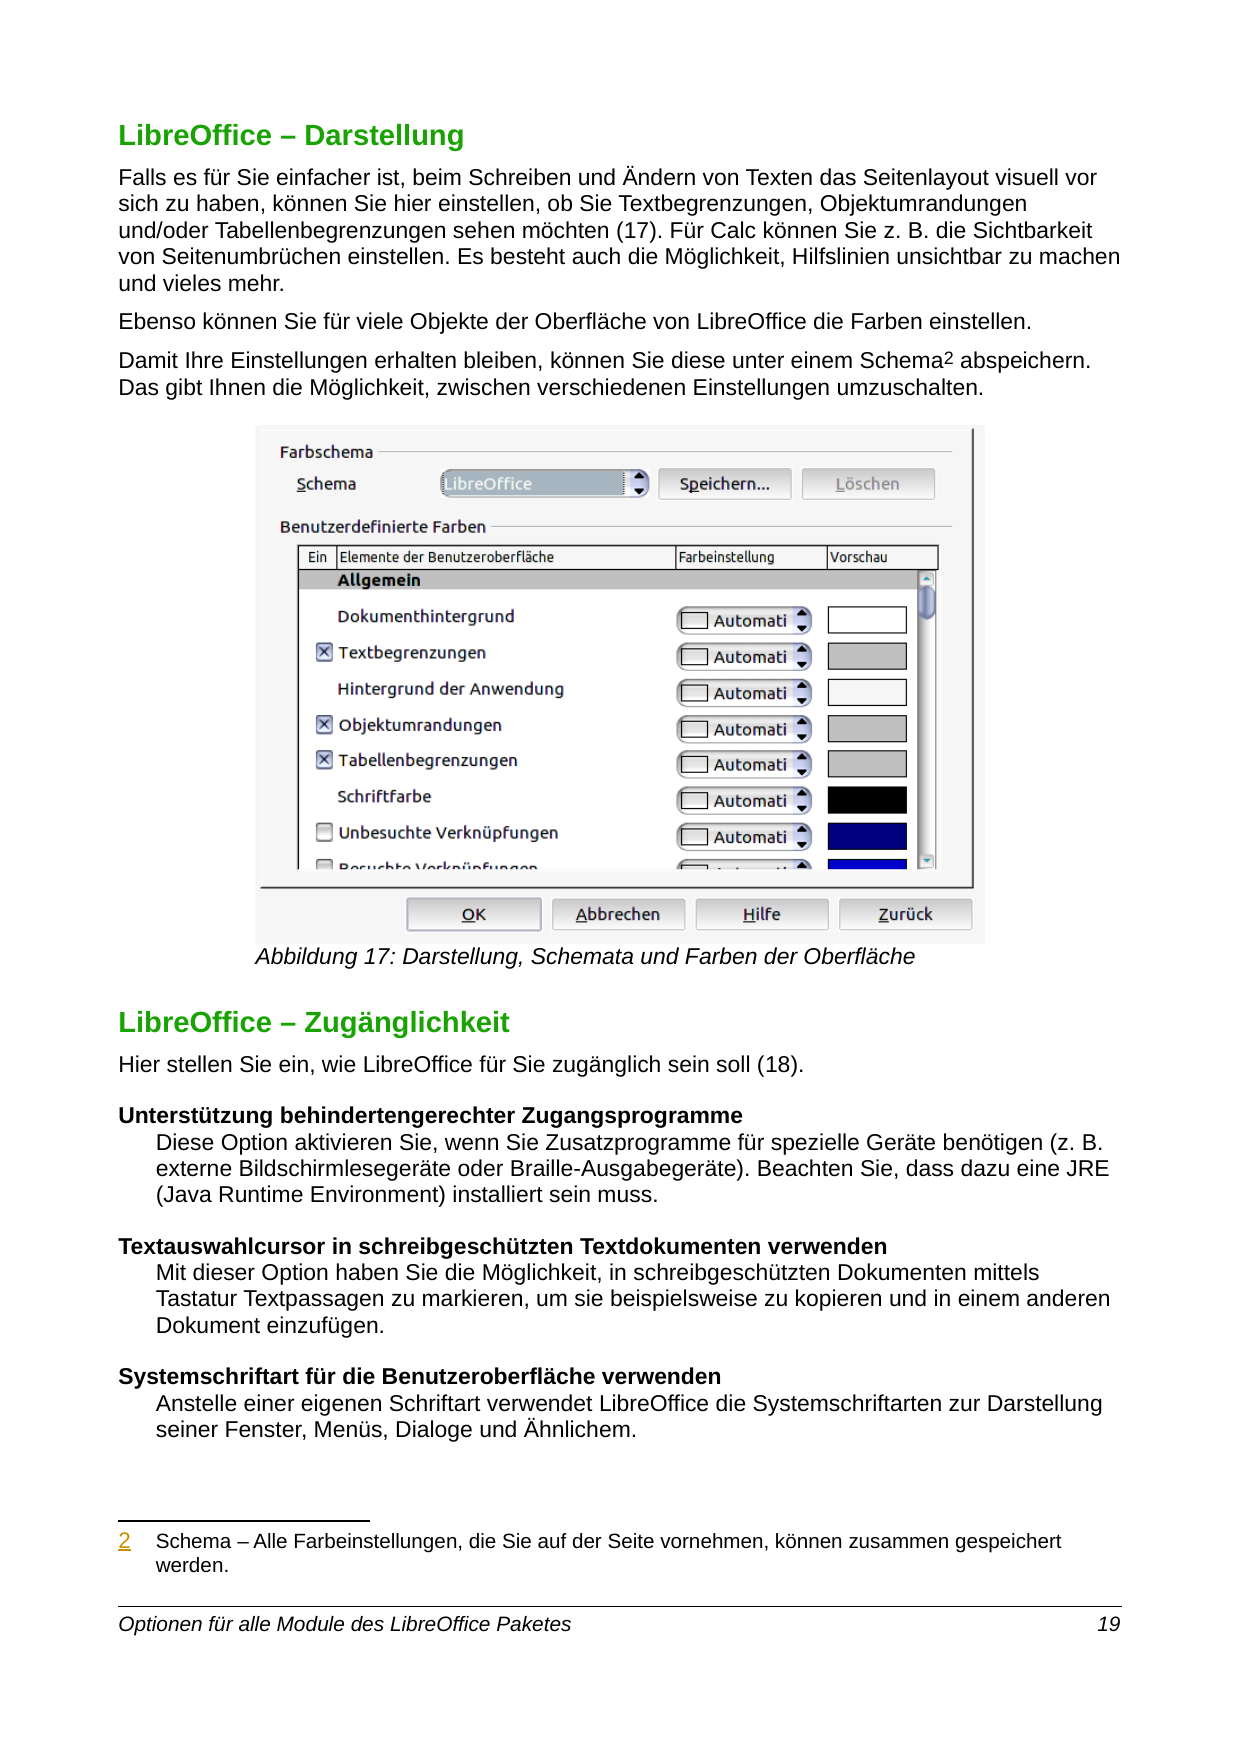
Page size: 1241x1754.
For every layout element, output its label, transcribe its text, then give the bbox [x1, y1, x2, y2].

text Damit Ihre Einstellungen erhalten bleiben, können Sie diese unter einem Schema abspeichern. Das gibt Ihnen die Möglichkeit, zwischen verschiedenen Einstellungen umzuschalten. [118, 347, 1122, 400]
picture [255, 425, 985, 944]
list Textauswahlcursor in schreibgeschützten Textdokumenten verwenden [118, 1233, 1122, 1259]
text Mit dieser Option haben Sie die Möglichkeit, in schreibgeschützten Dokumenten mittels Tastatur Textpassagen zu markieren, um sie beispielsweise zu kopieren und in einem anderen Dokument einzufügen. [156, 1259, 1122, 1338]
list Systemschriftart für die Benutzeroberfläche verwenden [118, 1363, 1122, 1389]
text Ebenso können Sie für viele Objekte der Oberfläche von LibreOffice die Farben einstellen. [118, 308, 1122, 335]
text Schema – Alle Farbeinstellungen, die Sie auf der Seite vornehmen, können zusammen gespeichert werden. [118, 1527, 1122, 1576]
text Diese Option aktivieren Sie, wenn Sie Zusatzprogramme für spezielle Geräte benötigen (z. B. externe Bildschirmlesegeräte oder Braille-Ausgabegeräte). Beachten Sie, dass dazu eine JRE (Java Runtime Environment) installiert sein muss. [156, 1129, 1122, 1208]
text Abbildung 17: Darstellung, Schemata und Farben der Oberfläche [255, 944, 985, 969]
list Unterstützung behindertengerechter Zugangsprogramme [118, 1102, 1122, 1129]
subtitle LibreOffice – Darstellung [118, 118, 1122, 152]
text Hier stellen Sie ein, wie LibreOffice für Sie zugänglich sein soll (Abbildung 18). [118, 1051, 1122, 1077]
text Anstelle einer eigenen Schriftart verwendet LibreOffice die Systemschriftarten zur Darstellung seiner Fenster, Menüs, Dialoge und Ähnlichem. [156, 1389, 1122, 1442]
subtitle LibreOffice – Zugänglichkeit [118, 1005, 1122, 1038]
text Falls es für Sie einfacher ist, beim Schreiben und Ändern von Texten das Seitenlayout visuell vor sich zu haben, können Sie hier einstellen, ob Sie Textbegrenzungen, Objektumrandungen und/oder Tabellenbegrenzungen sehen möchten (Abbildung 17). Für Calc können Sie z. B. die Sichtbarkeit von Seitenumbrüchen einstellen. Es besteht auch die Möglichkeit, Hilfslinien unsichtbar zu machen und vieles mehr. [118, 164, 1122, 296]
